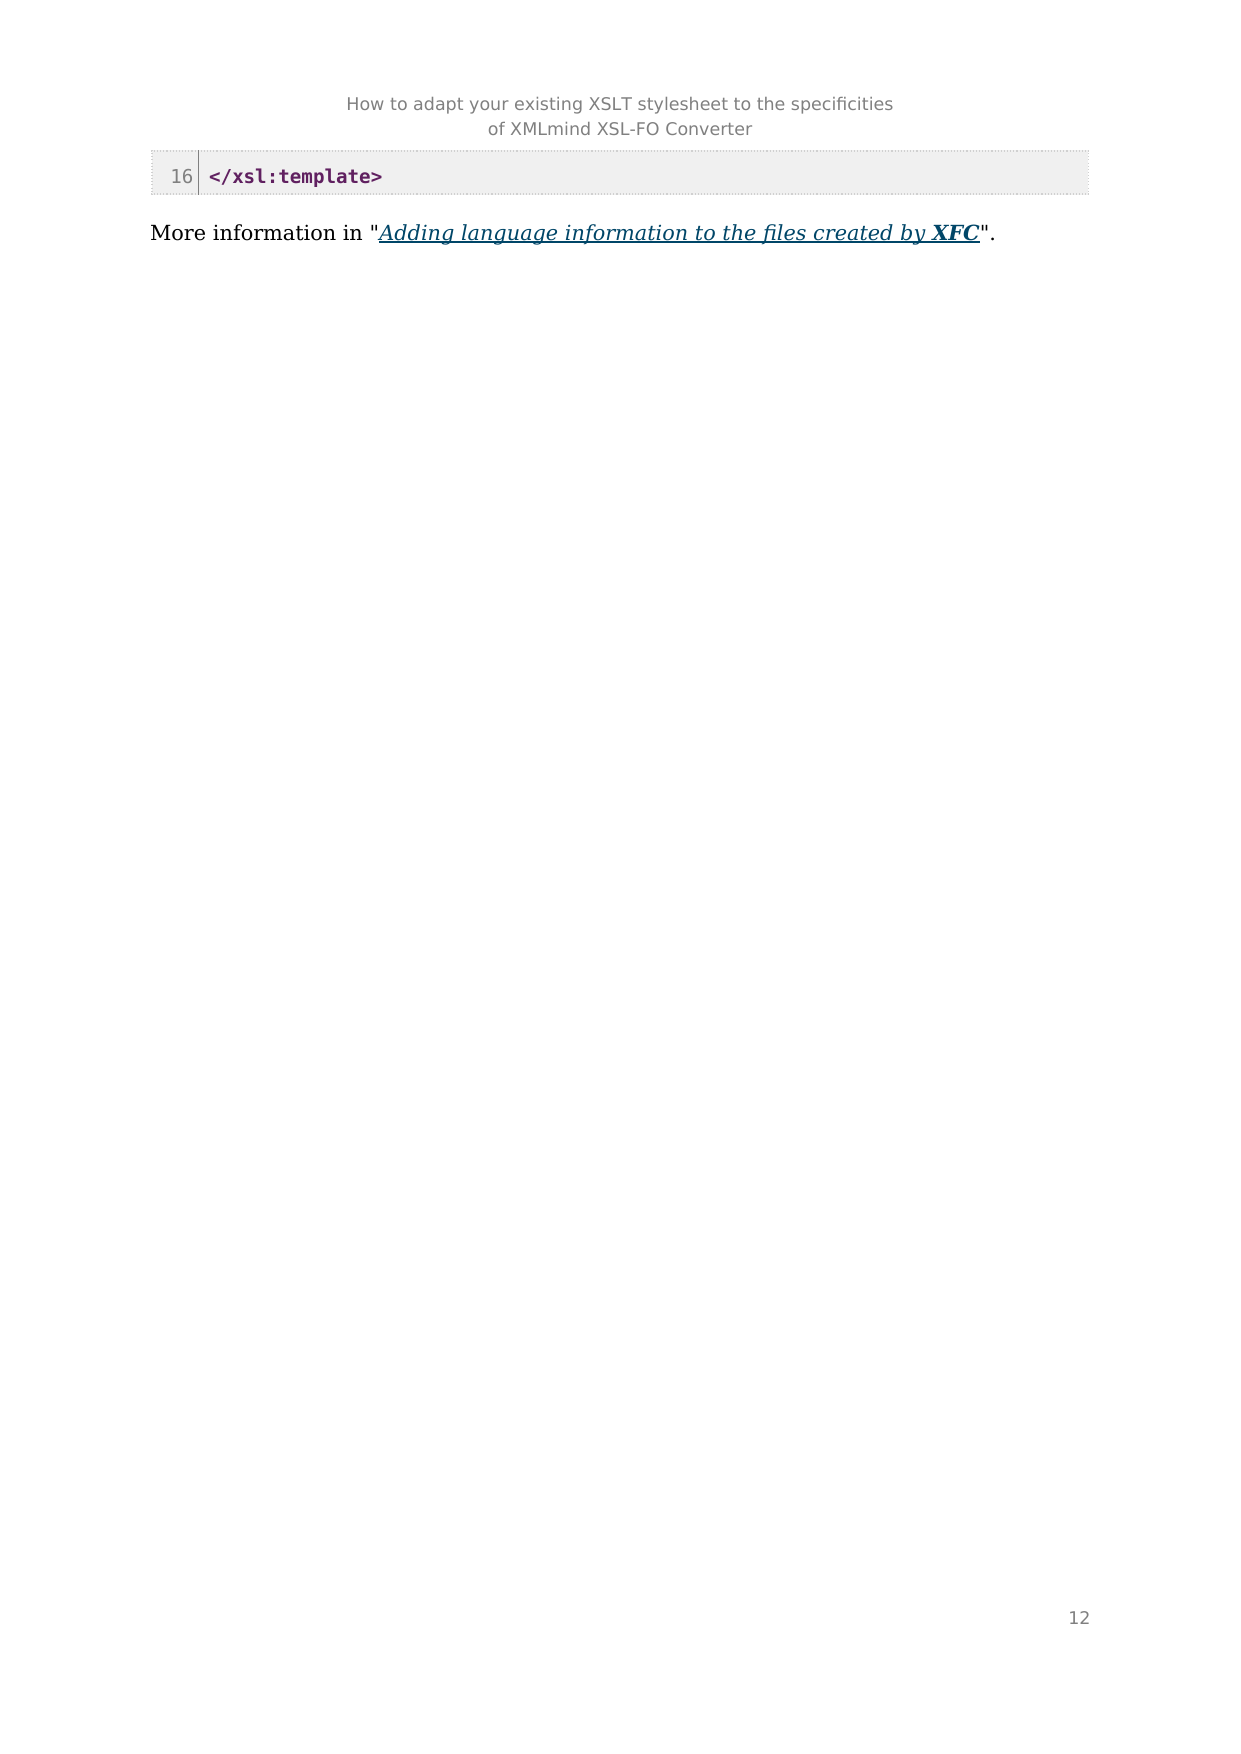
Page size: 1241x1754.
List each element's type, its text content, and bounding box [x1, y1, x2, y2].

table_header </xsl:template> [199, 150, 1088, 193]
table_header 16 [152, 150, 198, 193]
text More information in "Adding language information to the files created by XFC". [150, 216, 1090, 245]
